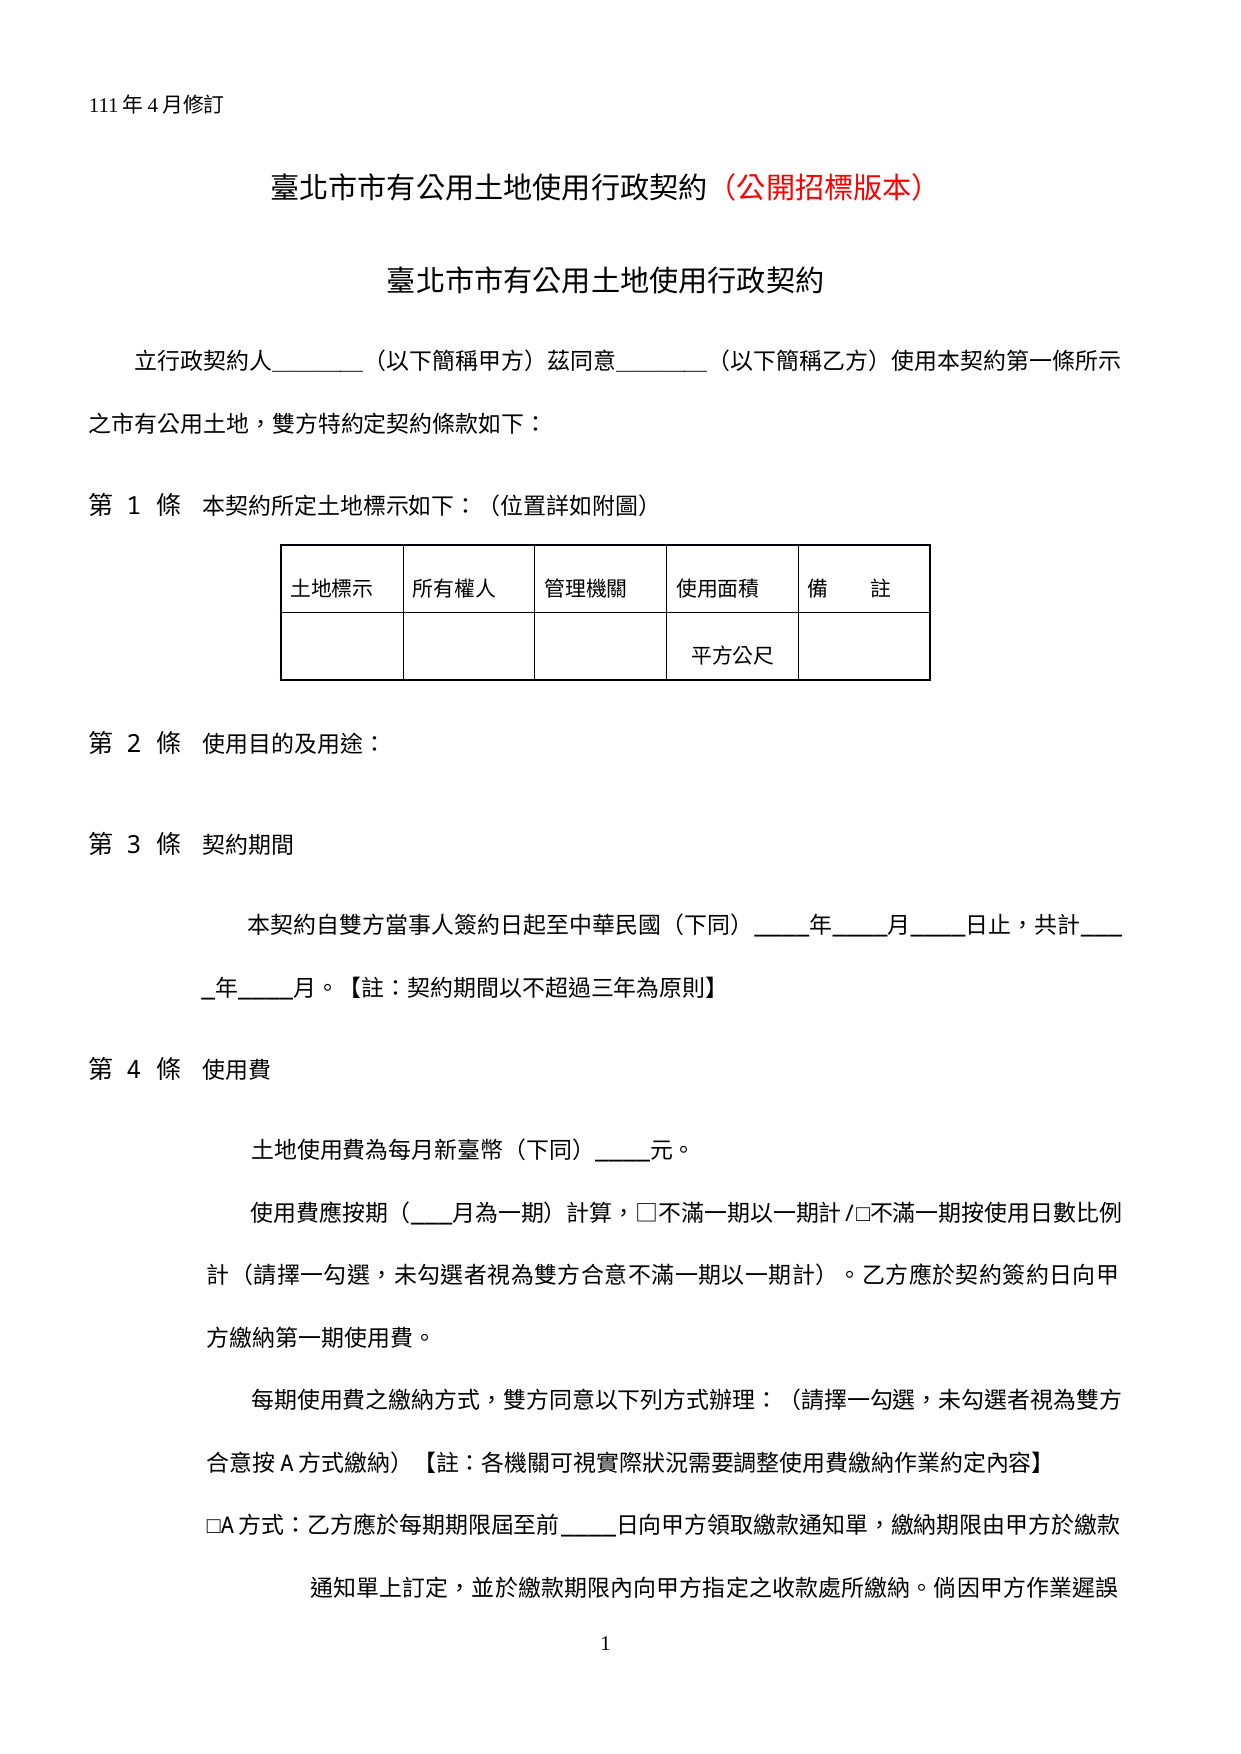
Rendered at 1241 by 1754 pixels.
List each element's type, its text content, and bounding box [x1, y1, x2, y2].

table_header 管理機關 [535, 546, 666, 612]
text 使用費應按期（___月為一期）計算，□不滿一期以一期計/□不滿一期按使用日數比例計（請擇一勾選，未勾選者視為雙方合意不滿一期以一期計）。乙方應於契約簽約日向甲方繳納第一期使用費。 [207, 1170, 1122, 1357]
list 本契約所定土地標示如下：（位置詳如附圖） [89, 462, 1122, 524]
text □A方式：乙方應於每期期限屆至前____日向甲方領取繳款通知單，繳納期限由甲方於繳款通知單上訂定，並於繳款期限內向甲方指定之收款處所繳納。倘因甲方作業遲誤 [207, 1482, 1122, 1607]
table_cell 平方公尺 [667, 613, 798, 679]
table_cell [282, 613, 403, 679]
table_header 使用面積 [667, 546, 798, 612]
text 臺北市市有公用土地使用行政契約（公開招標版本） [89, 144, 1122, 206]
table_header 土地標示 [282, 546, 403, 612]
text 臺北市市有公用土地使用行政契約 [89, 237, 1122, 299]
text 每期使用費之繳納方式，雙方同意以下列方式辦理：（請擇一勾選，未勾選者視為雙方合意按A方式繳納）【註：各機關可視實際狀況需要調整使用費繳納作業約定內容】 [207, 1357, 1122, 1482]
list 契約期間 [89, 801, 1122, 863]
table_header 所有權人 [404, 546, 534, 612]
table_cell [535, 613, 666, 679]
table_header 備 註 [799, 546, 929, 612]
table_cell [404, 613, 534, 679]
list 使用目的及用途： [89, 700, 1122, 763]
table_cell [799, 613, 929, 679]
list 使用費 [89, 1026, 1122, 1088]
text 本契約自雙方當事人簽約日起至中華民國（下同）____年____月____日止，共計____年____月。【註：契約期間以不超過三年為原則】 [201, 882, 1122, 1007]
text 土地使用費為每月新臺幣（下同）____元。 [247, 1107, 1122, 1170]
text 立行政契約人＿＿＿＿（以下簡稱甲方）茲同意＿＿＿＿（以下簡稱乙方）使用本契約第一條所示之市有公用土地，雙方特約定契約條款如下： [89, 318, 1122, 443]
